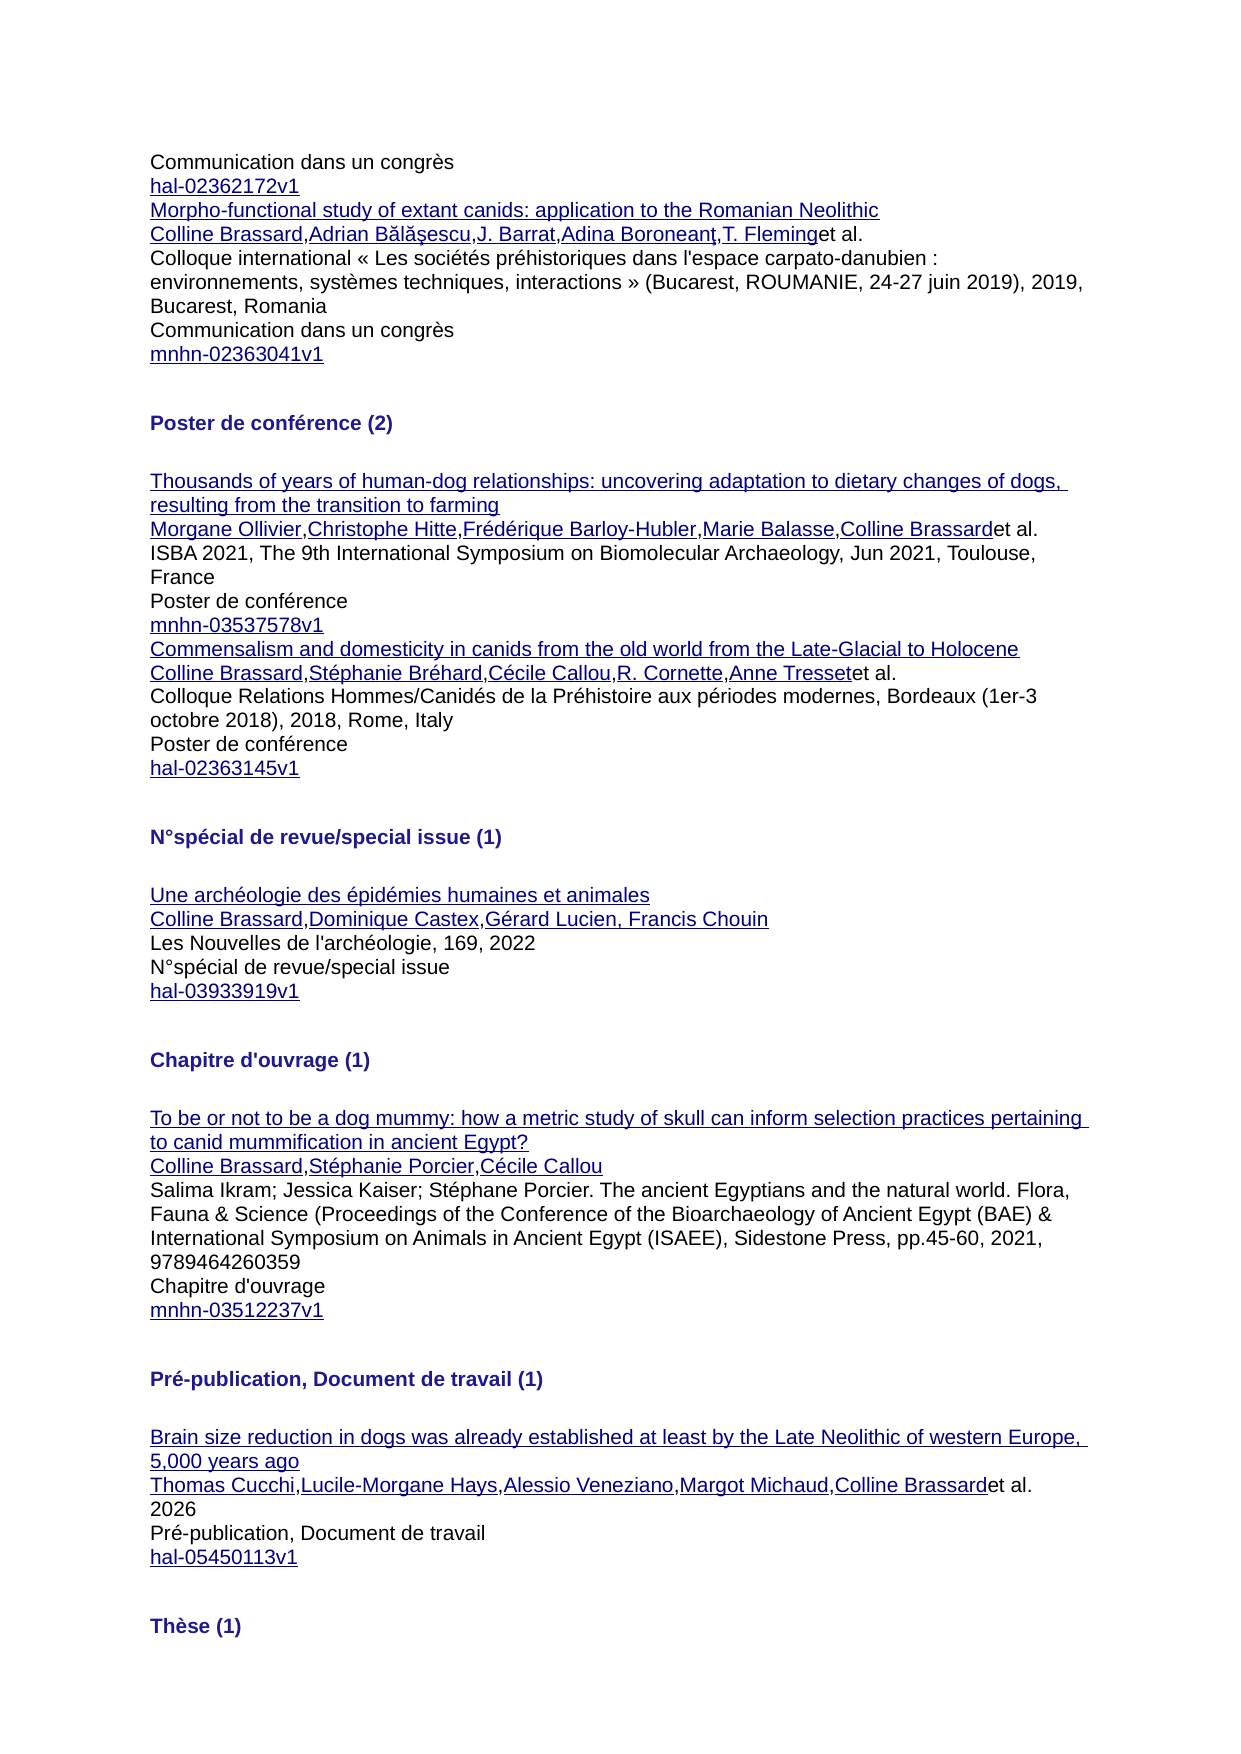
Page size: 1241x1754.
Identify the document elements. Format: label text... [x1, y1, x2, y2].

table_header To be or not to be a dog mummy: how a metric study of skull can inform selection practices pertaining to canid mummification in ancient Egypt? Colline Brassard,Stéphanie Porcier,Cécile Callou Salima Ikram; Jessica Kaiser; Stéphane Porcier. The ancient Egyptians and the natural world. Flora, Fauna & Science (Proceedings of the Conference of the Bioarchaeology of Ancient Egypt (BAE) & International Symposium on Animals in Ancient Egypt (ISAEE), Sidestone Press, pp.45-60, 2021, 9789464260359 Chapitre d'ouvrage mnhn-03512237v1 [150, 1106, 1090, 1322]
subtitle N°spécial de revue/special issue (1) [150, 825, 1090, 849]
table_cell Communication dans un congrès hal-02362172v1 [150, 150, 1090, 198]
table_cell Morpho-functional study of extant canids: application to the Romanian Neolithic Colline Brassard,Adrian Bălăşescu,J. Barrat,Adina Boroneanţ,T. Fleminget al. Colloque international « Les sociétés préhistoriques dans l'espace carpato-danubien : environnements, systèmes techniques, interactions » (Bucarest, ROUMANIE, 24-27 juin 2019), 2019, Bucarest, Romania Communication dans un congrès mnhn-02363041v1 [150, 198, 1090, 366]
subtitle Chapitre d'ouvrage (1) [150, 1048, 1090, 1072]
subtitle Poster de conférence (2) [150, 410, 1090, 434]
table_cell Commensalism and domesticity in canids from the old world from the Late-Glacial to Holocene Colline Brassard,Stéphanie Bréhard,Cécile Callou,R. Cornette,Anne Tressetet al. Colloque Relations Hommes/Canidés de la Préhistoire aux périodes modernes, Bordeaux (1er-3 octobre 2018), 2018, Rome, Italy Poster de conférence hal-02363145v1 [150, 636, 1090, 780]
subtitle Pré-publication, Document de travail (1) [150, 1367, 1090, 1391]
table_header Brain size reduction in dogs was already established at least by the Late Neolithic of western Europe, 5,000 years ago Thomas Cucchi,Lucile-Morgane Hays,Alessio Veneziano,Margot Michaud,Colline Brassardet al. 2026 Pré-publication, Document de travail hal-05450113v1 [150, 1425, 1090, 1569]
table_header Thousands of years of human-dog relationships: uncovering adaptation to dietary changes of dogs, resulting from the transition to farming Morgane Ollivier,Christophe Hitte,Frédérique Barloy-Hubler,Marie Balasse,Colline Brassardet al. ISBA 2021, The 9th International Symposium on Biomolecular Archaeology, Jun 2021, Toulouse, France Poster de conférence mnhn-03537578v1 [150, 469, 1090, 636]
subtitle Thèse (1) [150, 1613, 1090, 1637]
table_header Une archéologie des épidémies humaines et animales Colline Brassard,Dominique Castex,Gérard Lucien, Francis Chouin Les Nouvelles de l'archéologie, 169, 2022 N°spécial de revue/special issue hal-03933919v1 [150, 883, 1090, 1003]
